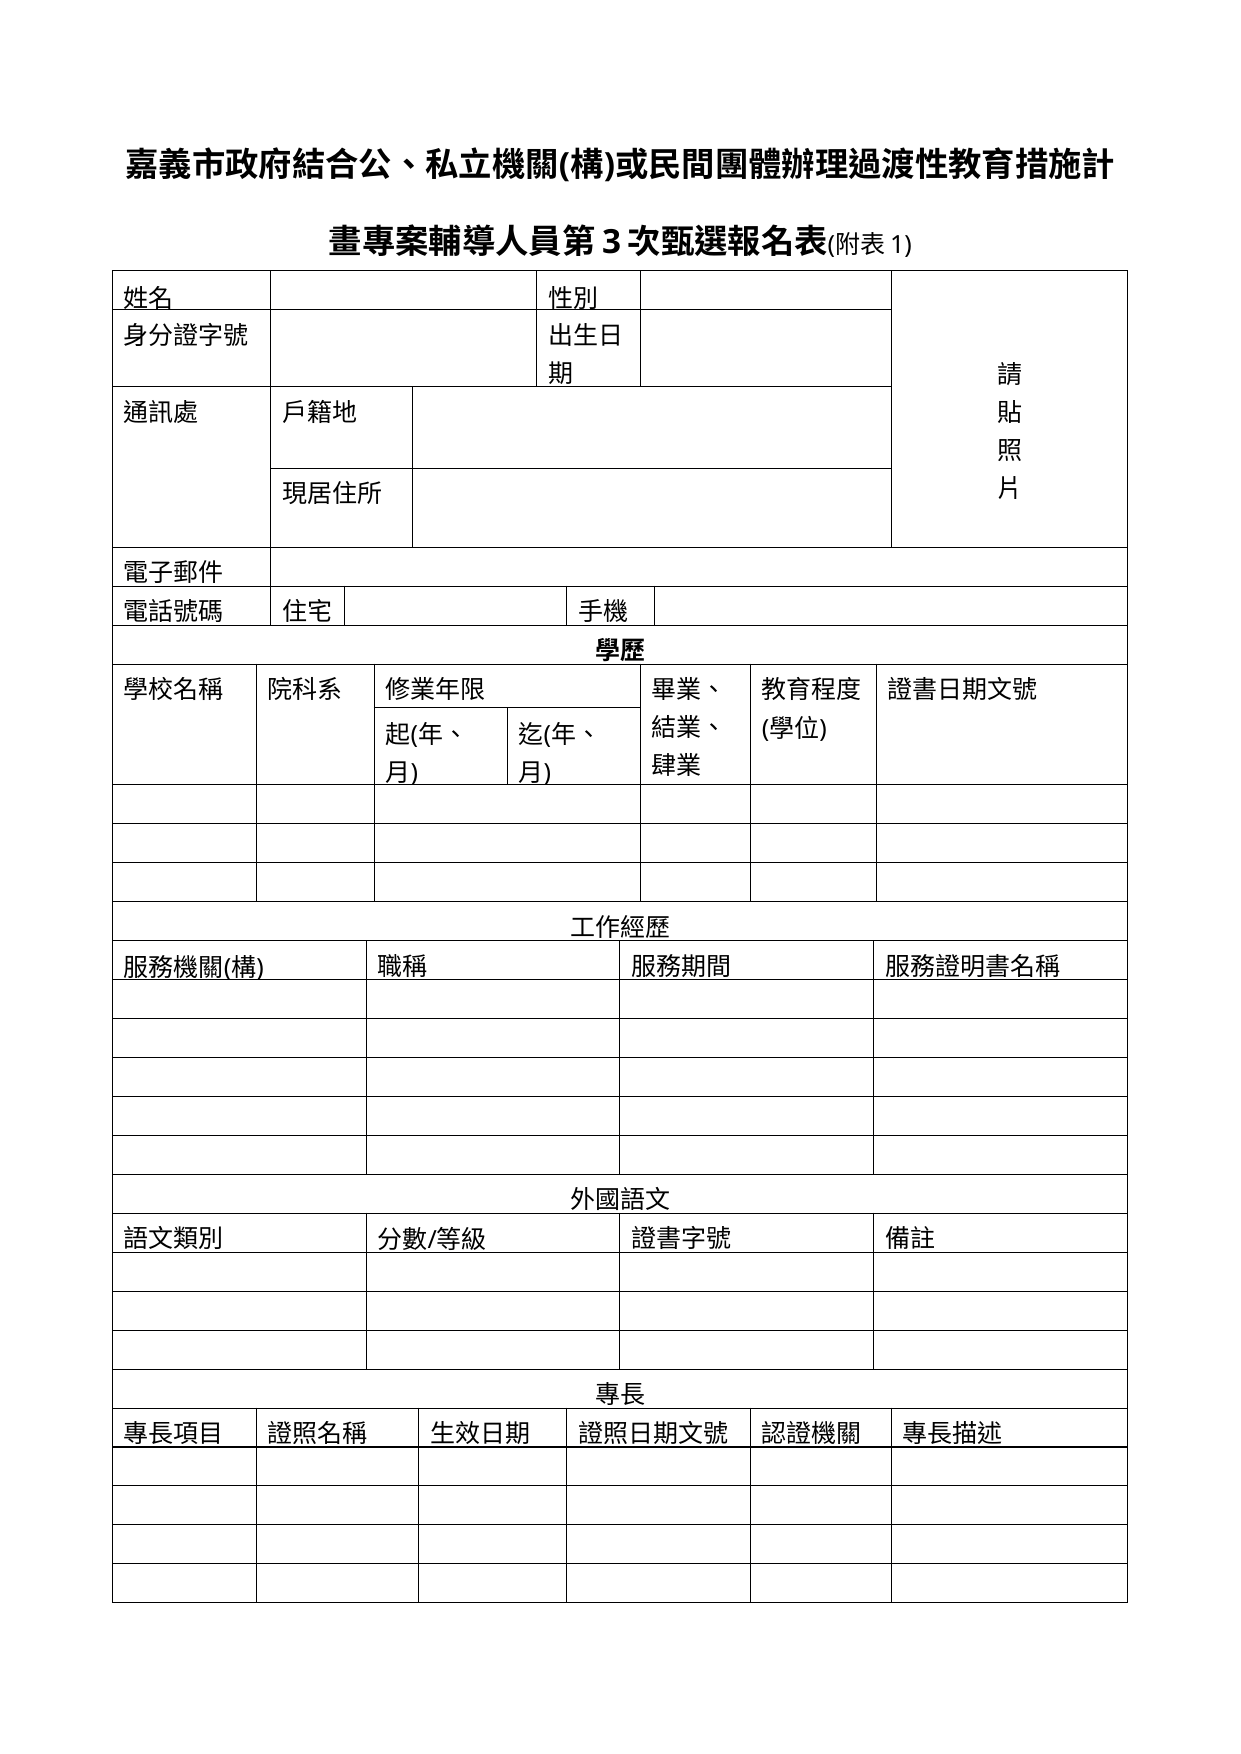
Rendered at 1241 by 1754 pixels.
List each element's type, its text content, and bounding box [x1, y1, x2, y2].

table_header [641, 271, 891, 309]
table_cell 通訊處 [113, 387, 270, 547]
table_cell [113, 824, 256, 862]
table_cell [567, 1525, 750, 1563]
table_cell 電子郵件 [113, 548, 270, 586]
table_cell 服務證明書名稱 [874, 941, 1127, 979]
table_cell 服務期間 [620, 941, 873, 979]
table_cell [877, 785, 1127, 823]
table_header 性別 [537, 271, 640, 309]
table_cell [641, 310, 891, 386]
table_cell [567, 1448, 750, 1485]
table_cell [419, 1448, 566, 1485]
table_cell 學歷 [113, 626, 1127, 663]
table_cell [345, 587, 566, 624]
table_cell 學校名稱 [113, 665, 256, 784]
table_cell 職稱 [367, 941, 619, 979]
table_cell [874, 1058, 1127, 1096]
table_cell [113, 1486, 256, 1524]
table_cell [892, 1564, 1127, 1602]
table_cell 工作經歷 [113, 902, 1127, 940]
table_cell 服務機關(構) [113, 941, 366, 979]
table_cell 教育程度(學位) [751, 665, 876, 784]
table_cell [620, 1058, 873, 1096]
table_cell 證照日期文號 [567, 1409, 750, 1446]
table_cell [874, 980, 1127, 1018]
table_cell 專長 [113, 1370, 1127, 1407]
table_cell [877, 824, 1127, 862]
table_cell [375, 824, 640, 862]
table_cell [271, 548, 1127, 586]
table_cell [413, 469, 891, 547]
table_cell 專長描述 [892, 1409, 1127, 1446]
table_cell [419, 1564, 566, 1602]
table_cell [367, 1097, 619, 1135]
table_cell [375, 785, 640, 823]
table_cell [367, 980, 619, 1018]
table_cell [567, 1564, 750, 1602]
table_cell [874, 1019, 1127, 1057]
table_cell [113, 1019, 366, 1057]
table_cell [367, 1331, 619, 1368]
table_cell [751, 785, 876, 823]
table_cell [751, 1486, 891, 1524]
table_cell [419, 1525, 566, 1563]
table_cell 備註 [874, 1214, 1127, 1252]
table_cell [751, 1525, 891, 1563]
table_cell [367, 1019, 619, 1057]
table_cell [641, 824, 750, 862]
table_cell [751, 1448, 891, 1485]
table_cell 證照名稱 [257, 1409, 418, 1446]
table_cell [620, 1253, 873, 1291]
table_cell [113, 1292, 366, 1329]
table_cell [257, 1448, 418, 1485]
table_cell [367, 1136, 619, 1174]
table_cell [113, 1331, 366, 1368]
table_cell [271, 310, 536, 386]
table_cell [874, 1292, 1127, 1329]
table_cell [567, 1486, 750, 1524]
table_cell 證書日期文號 [877, 665, 1127, 784]
table_cell [113, 1136, 366, 1174]
table_cell 住宅 [271, 587, 344, 624]
table_cell [257, 1486, 418, 1524]
table_cell [892, 1486, 1127, 1524]
table_cell [113, 1564, 256, 1602]
table_cell 戶籍地 [271, 387, 412, 468]
table_cell [892, 1525, 1127, 1563]
table_cell [751, 824, 876, 862]
table_cell 認證機關 [751, 1409, 891, 1446]
table_cell 分數/等級 [367, 1214, 619, 1252]
table_cell [751, 863, 876, 901]
table_cell [257, 785, 374, 823]
table_cell [874, 1136, 1127, 1174]
table_cell 院科系 [257, 665, 374, 784]
table_cell [113, 1253, 366, 1291]
table_header [271, 271, 536, 309]
table_cell [367, 1292, 619, 1329]
table_cell [751, 1564, 891, 1602]
table_cell 現居住所 [271, 469, 412, 547]
table_cell [257, 863, 374, 901]
table_cell [641, 785, 750, 823]
table_cell 電話號碼 [113, 587, 270, 624]
table_cell [620, 1019, 873, 1057]
table_cell [877, 863, 1127, 901]
table_cell [620, 1097, 873, 1135]
table_cell [655, 587, 1127, 624]
table_cell 畢業、結業、肆業 [641, 665, 750, 784]
table_cell [113, 1058, 366, 1096]
table_cell [892, 1448, 1127, 1485]
table_cell 出生日期 [537, 310, 640, 386]
table_cell 專長項目 [113, 1409, 256, 1446]
table_cell [375, 863, 640, 901]
table_cell [413, 387, 891, 468]
table_cell [113, 980, 366, 1018]
table_cell [620, 1136, 873, 1174]
table_cell [367, 1058, 619, 1096]
table_cell [620, 1292, 873, 1329]
table_cell [874, 1331, 1127, 1368]
table_header 請 貼 照 片 [892, 271, 1127, 547]
table_cell 迄(年、月) [508, 708, 640, 784]
table_cell 修業年限 [375, 665, 640, 707]
table_cell 語文類別 [113, 1214, 366, 1252]
table_cell [620, 980, 873, 1018]
table_cell 生效日期 [419, 1409, 566, 1446]
table_header 姓名 [113, 271, 270, 309]
table_cell [620, 1331, 873, 1368]
table_cell [874, 1097, 1127, 1135]
table_cell [113, 1525, 256, 1563]
table_cell [113, 1448, 256, 1485]
table_cell [419, 1486, 566, 1524]
table_cell 證書字號 [620, 1214, 873, 1252]
table_cell [641, 863, 750, 901]
table_cell [113, 1097, 366, 1135]
table_cell [257, 1564, 418, 1602]
table_cell [874, 1253, 1127, 1291]
table_cell [113, 863, 256, 901]
table_cell 起(年、月) [375, 708, 507, 784]
text 嘉義市政府結合公、私立機關(構)或民間團體辦理過渡性教育措施計畫專案輔導人員第3次甄選報名表(附表1) [118, 119, 1122, 270]
table_cell 外國語文 [113, 1175, 1127, 1213]
table_cell [257, 824, 374, 862]
table_cell [113, 785, 256, 823]
table_cell [257, 1525, 418, 1563]
table_cell [367, 1253, 619, 1291]
table_cell 手機 [567, 587, 654, 624]
table_cell 身分證字號 [113, 310, 270, 386]
